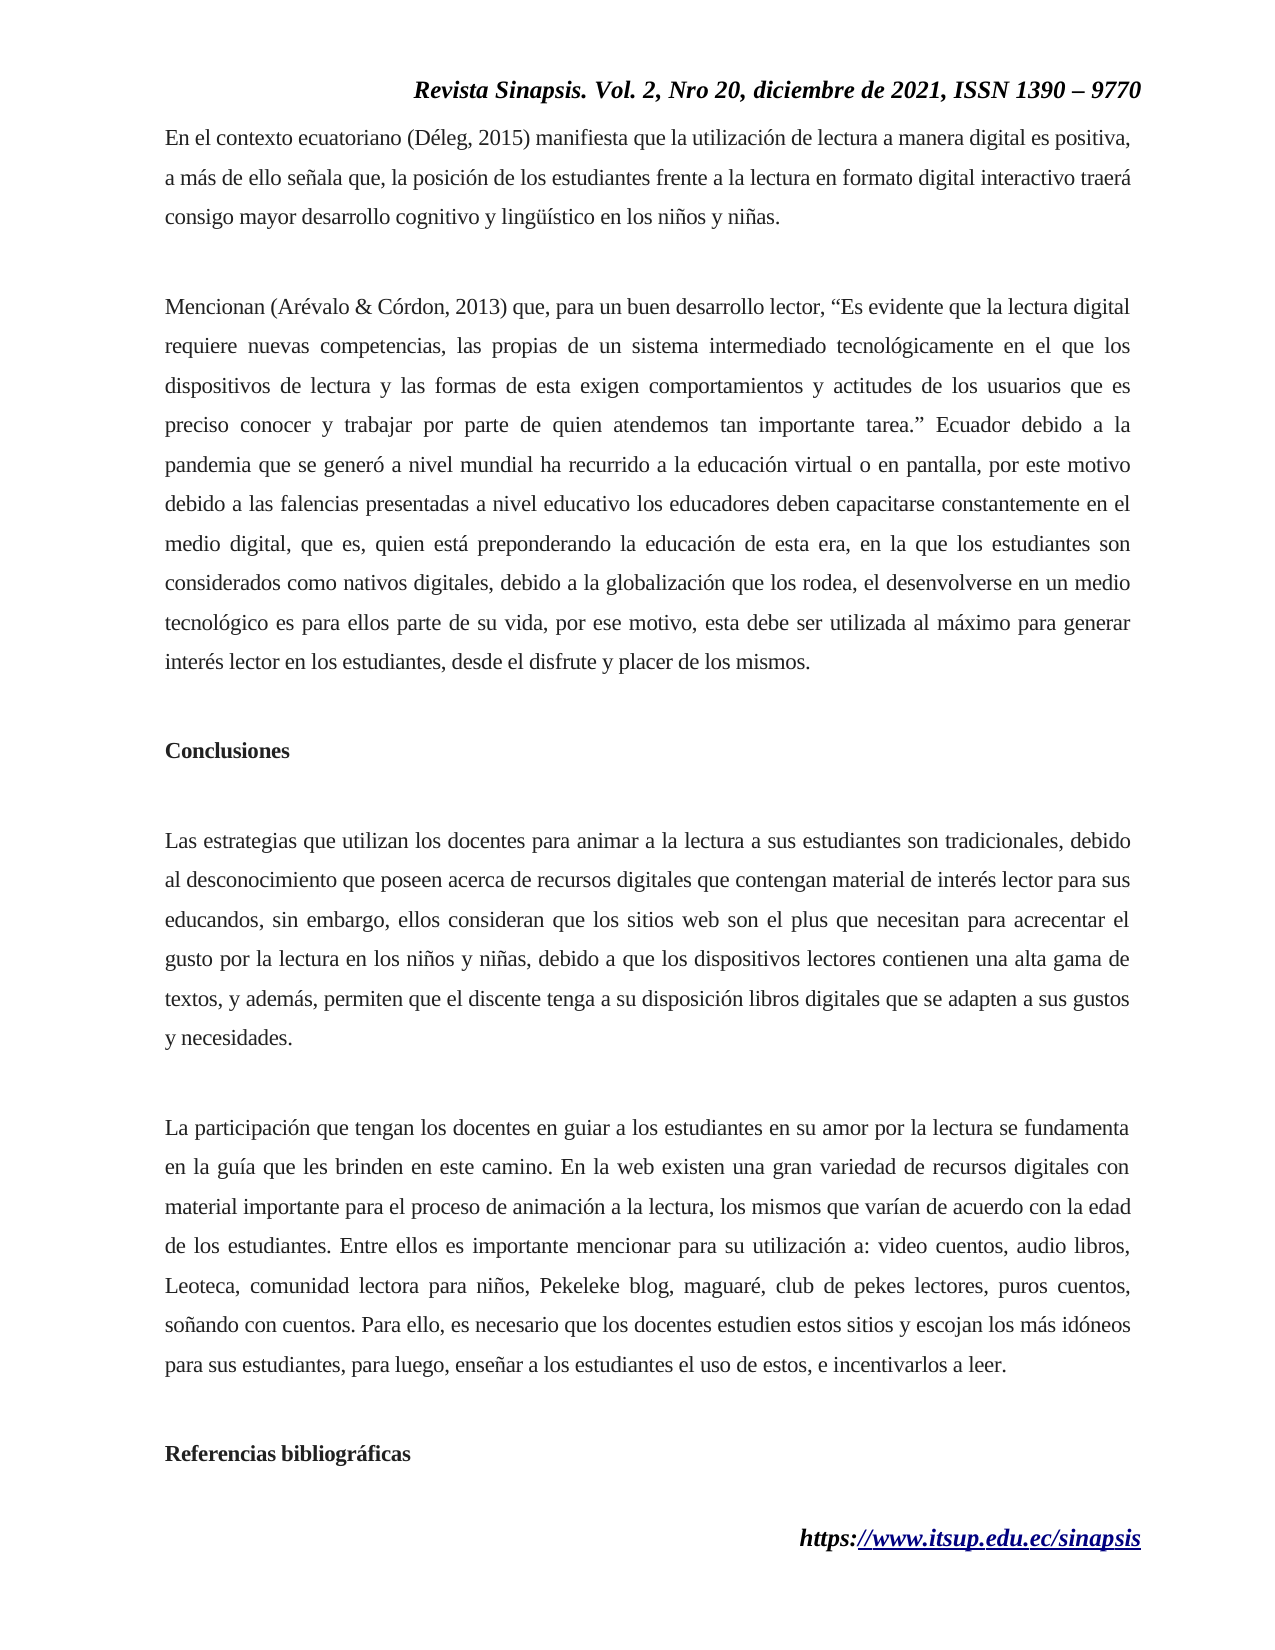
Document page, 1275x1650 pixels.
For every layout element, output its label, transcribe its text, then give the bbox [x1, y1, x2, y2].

text Conclusiones [164, 738, 1131, 764]
text La participación que tengan los docentes en guiar a los estudiantes en su amor por la lectura se fundamenta en la guía que les brinden en este camino. En la web existen una gran variedad de recursos digitales con material importante para el proceso de animación a la lectura, los mismos que varían de acuerdo con la edad de los estudiantes. Entre ellos es importante mencionar para su utilización a: video cuentos, audio libros, Leoteca, comunidad lectora para niños, Pekeleke blog, maguaré, club de pekes lectores, puros cuentos, soñando con cuentos. Para ello, es necesario que los docentes estudien estos sitios y escojan los más idóneos para sus estudiantes, para luego, enseñar a los estudiantes el uso de estos, e incentivarlos a leer. [164, 1114, 1131, 1377]
text Mencionan (Arévalo & Córdon, 2013) que, para un buen desarrollo lector, “Es evidente que la lectura digital requiere nuevas competencias, las propias de un sistema intermediado tecnológicamente en el que los dispositivos de lectura y las formas de esta exigen comportamientos y actitudes de los usuarios que es preciso conocer y trabajar por parte de quien atendemos tan importante tarea.” Ecuador debido a la pandemia que se generó a nivel mundial ha recurrido a la educación virtual o en pantalla, por este motivo debido a las falencias presentadas a nivel educativo los educadores deben capacitarse constantemente en el medio digital, que es, quien está preponderando la educación de esta era, en la que los estudiantes son considerados como nativos digitales, debido a la globalización que los rodea, el desenvolverse en un medio tecnológico es para ellos parte de su vida, por ese motivo, esta debe ser utilizada al máximo para generar interés lector en los estudiantes, desde el disfrute y placer de los mismos. [164, 293, 1131, 674]
text Referencias bibliográficas [164, 1440, 1131, 1467]
text En el contexto ecuatoriano (Déleg, 2015) manifiesta que la utilización de lectura a manera digital es positiva, a más de ello señala que, la posición de los estudiantes frente a la lectura en formato digital interactivo traerá consigo mayor desarrollo cognitivo y lingüístico en los niños y niñas. [164, 124, 1131, 230]
text Las estrategias que utilizan los docentes para animar a la lectura a sus estudiantes son tradicionales, debido al desconocimiento que poseen acerca de recursos digitales que contengan material de interés lector para sus educandos, sin embargo, ellos consideran que los sitios web son el plus que necesitan para acrecentar el gusto por la lectura en los niños y niñas, debido a que los dispositivos lectores contienen una alta gama de textos, y además, permiten que el discente tenga a su disposición libros digitales que se adapten a sus gustos y necesidades. [164, 827, 1131, 1051]
